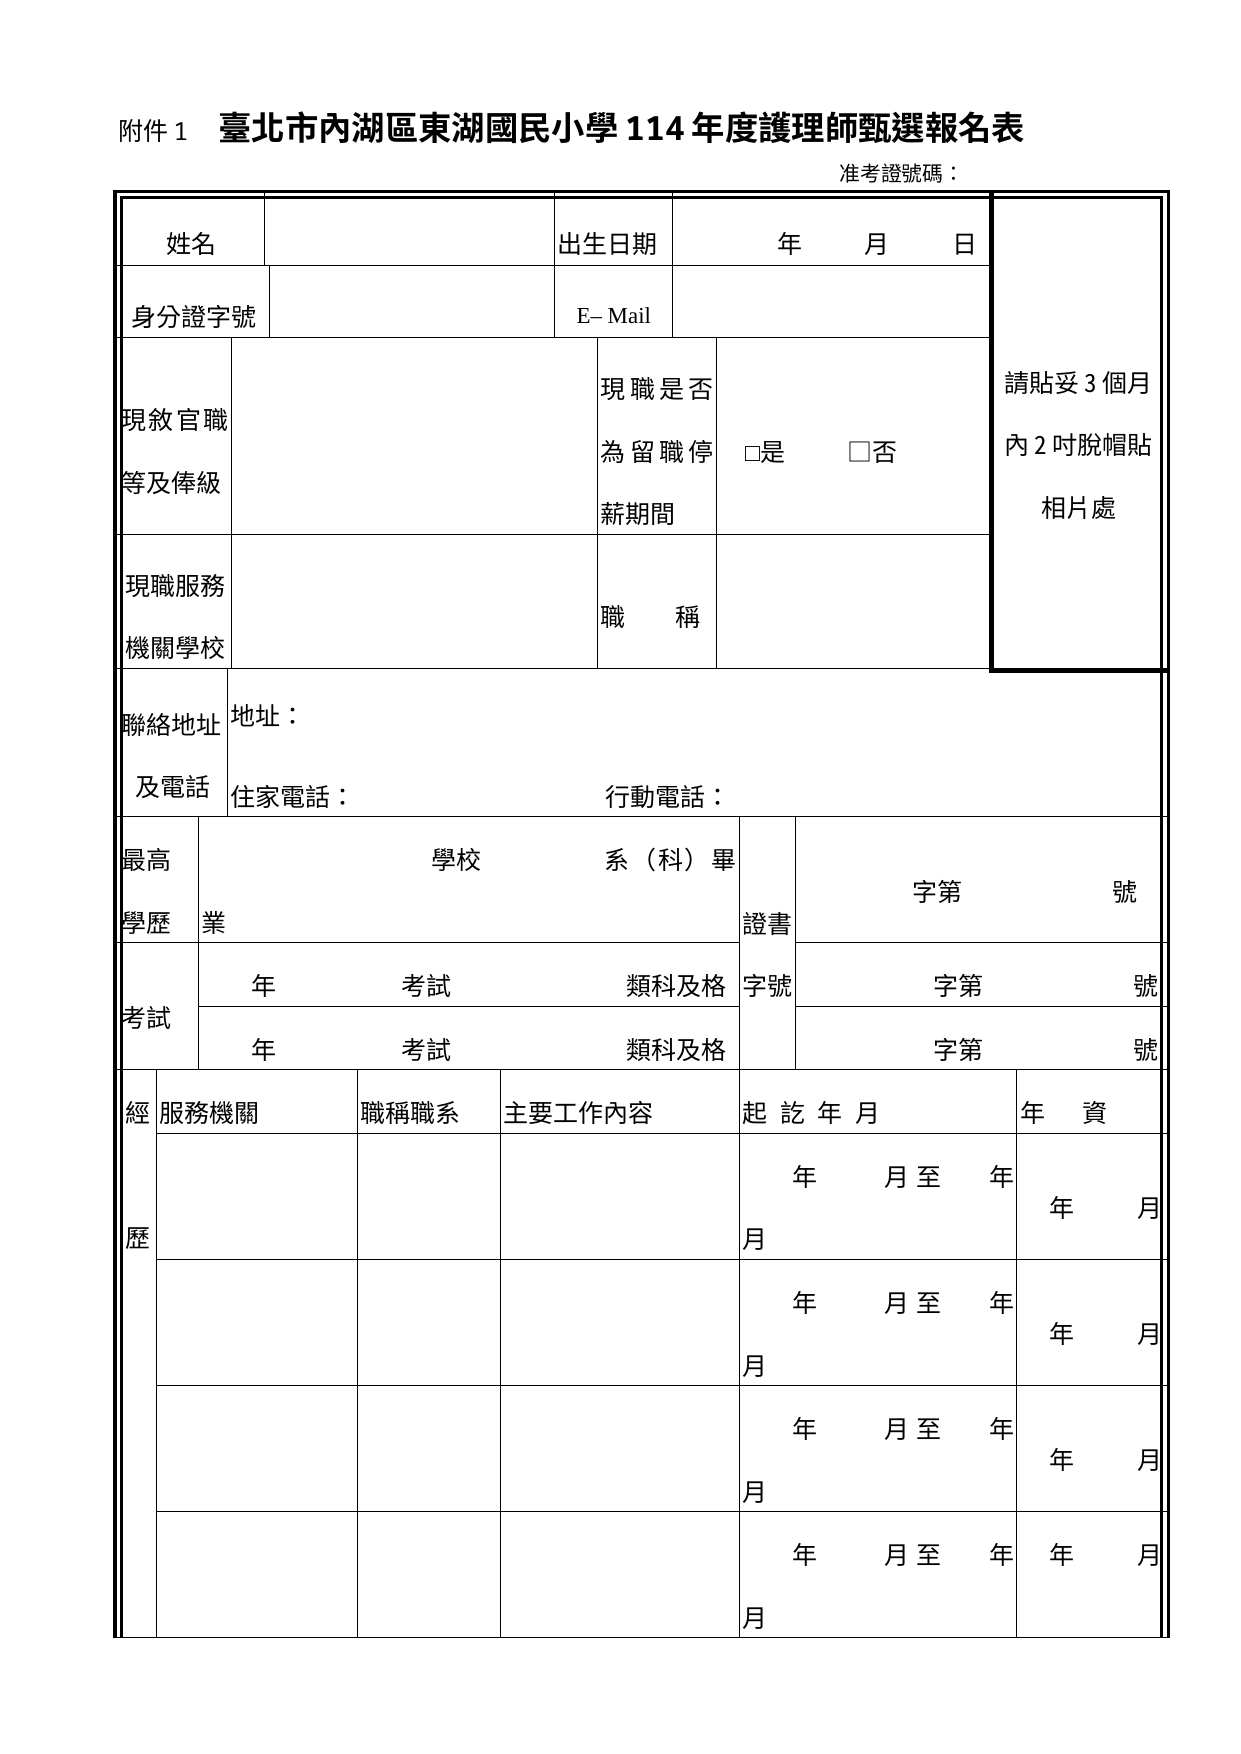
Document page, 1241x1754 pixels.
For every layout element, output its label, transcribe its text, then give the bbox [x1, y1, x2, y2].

table_cell 考試 [123, 943, 198, 1069]
table_cell 身分證字號 [123, 266, 269, 337]
table_header 年 月 日 [673, 199, 989, 265]
table_cell 年 月 [1017, 1134, 1160, 1259]
table_cell [501, 1260, 739, 1385]
table_header [265, 199, 554, 265]
table_header 請貼妥3個月內2吋脫帽貼相片處 [994, 193, 1165, 668]
table_cell 經 歷 [123, 1070, 156, 1637]
table_cell 現職服務 機關學校 [123, 535, 231, 668]
table_cell [358, 1260, 500, 1385]
table_cell 職 稱 [598, 535, 716, 668]
table_header 姓名 [118, 193, 264, 265]
text 附件1 臺北市內湖區東湖國民小學114年度護理師甄選報名表 [118, 102, 1122, 150]
table_cell □是 □否 [717, 338, 989, 533]
table_cell 地址： 住家電話： 行動電話： [228, 669, 1160, 816]
table_cell 聯絡地址 及電話 [123, 669, 227, 816]
table_cell [157, 1386, 357, 1511]
table_cell 年 月至 年 月 [740, 1260, 1016, 1385]
table_cell 職稱職系 [358, 1070, 500, 1133]
table_cell 服務機關 [157, 1070, 357, 1133]
table_cell [232, 338, 597, 533]
table_cell [358, 1512, 500, 1637]
table_cell 字第 號 [796, 1007, 1160, 1069]
table_cell [501, 1512, 739, 1637]
table_cell 年 考試 類科及格 [199, 1007, 739, 1069]
table_cell 年 月 [1017, 1512, 1160, 1637]
text 准考證號碼： [194, 150, 1122, 190]
table_cell [157, 1260, 357, 1385]
table_cell [358, 1134, 500, 1259]
table_cell 年 月至 年 月 [740, 1512, 1016, 1637]
table_cell [270, 266, 554, 337]
table_cell [501, 1386, 739, 1511]
table_cell 字第 號 [796, 943, 1160, 1006]
table_cell 年 月至 年 月 [740, 1134, 1016, 1259]
table_header 出生日期 [555, 199, 672, 265]
table_cell 年 月 [1017, 1386, 1160, 1511]
table_cell 年 月 [1017, 1260, 1160, 1385]
table_cell 年 月至 年 月 [740, 1386, 1016, 1511]
table_cell [673, 266, 989, 337]
table_cell 主要工作內容 [501, 1070, 739, 1133]
table_cell [157, 1134, 357, 1259]
table_cell E– Mail [555, 266, 672, 337]
table_cell 年 資 [1017, 1070, 1160, 1133]
table_cell 證書字號 [740, 817, 795, 1069]
table_cell [232, 535, 597, 668]
table_cell [157, 1512, 357, 1637]
table_cell 起 訖 年 月 [740, 1070, 1016, 1133]
table_cell 字第 號 [796, 817, 1160, 942]
table_cell [717, 535, 989, 668]
table_cell 現職是否為留職停薪期間 [598, 338, 716, 533]
table_cell 現敘官職等及俸級 [123, 338, 231, 533]
table_cell [501, 1134, 739, 1259]
table_cell 學校 系（科）畢業 [199, 817, 739, 942]
table_cell 最高 學歷 [123, 817, 198, 942]
table_cell [358, 1386, 500, 1511]
table_cell 年 考試 類科及格 [199, 943, 739, 1006]
